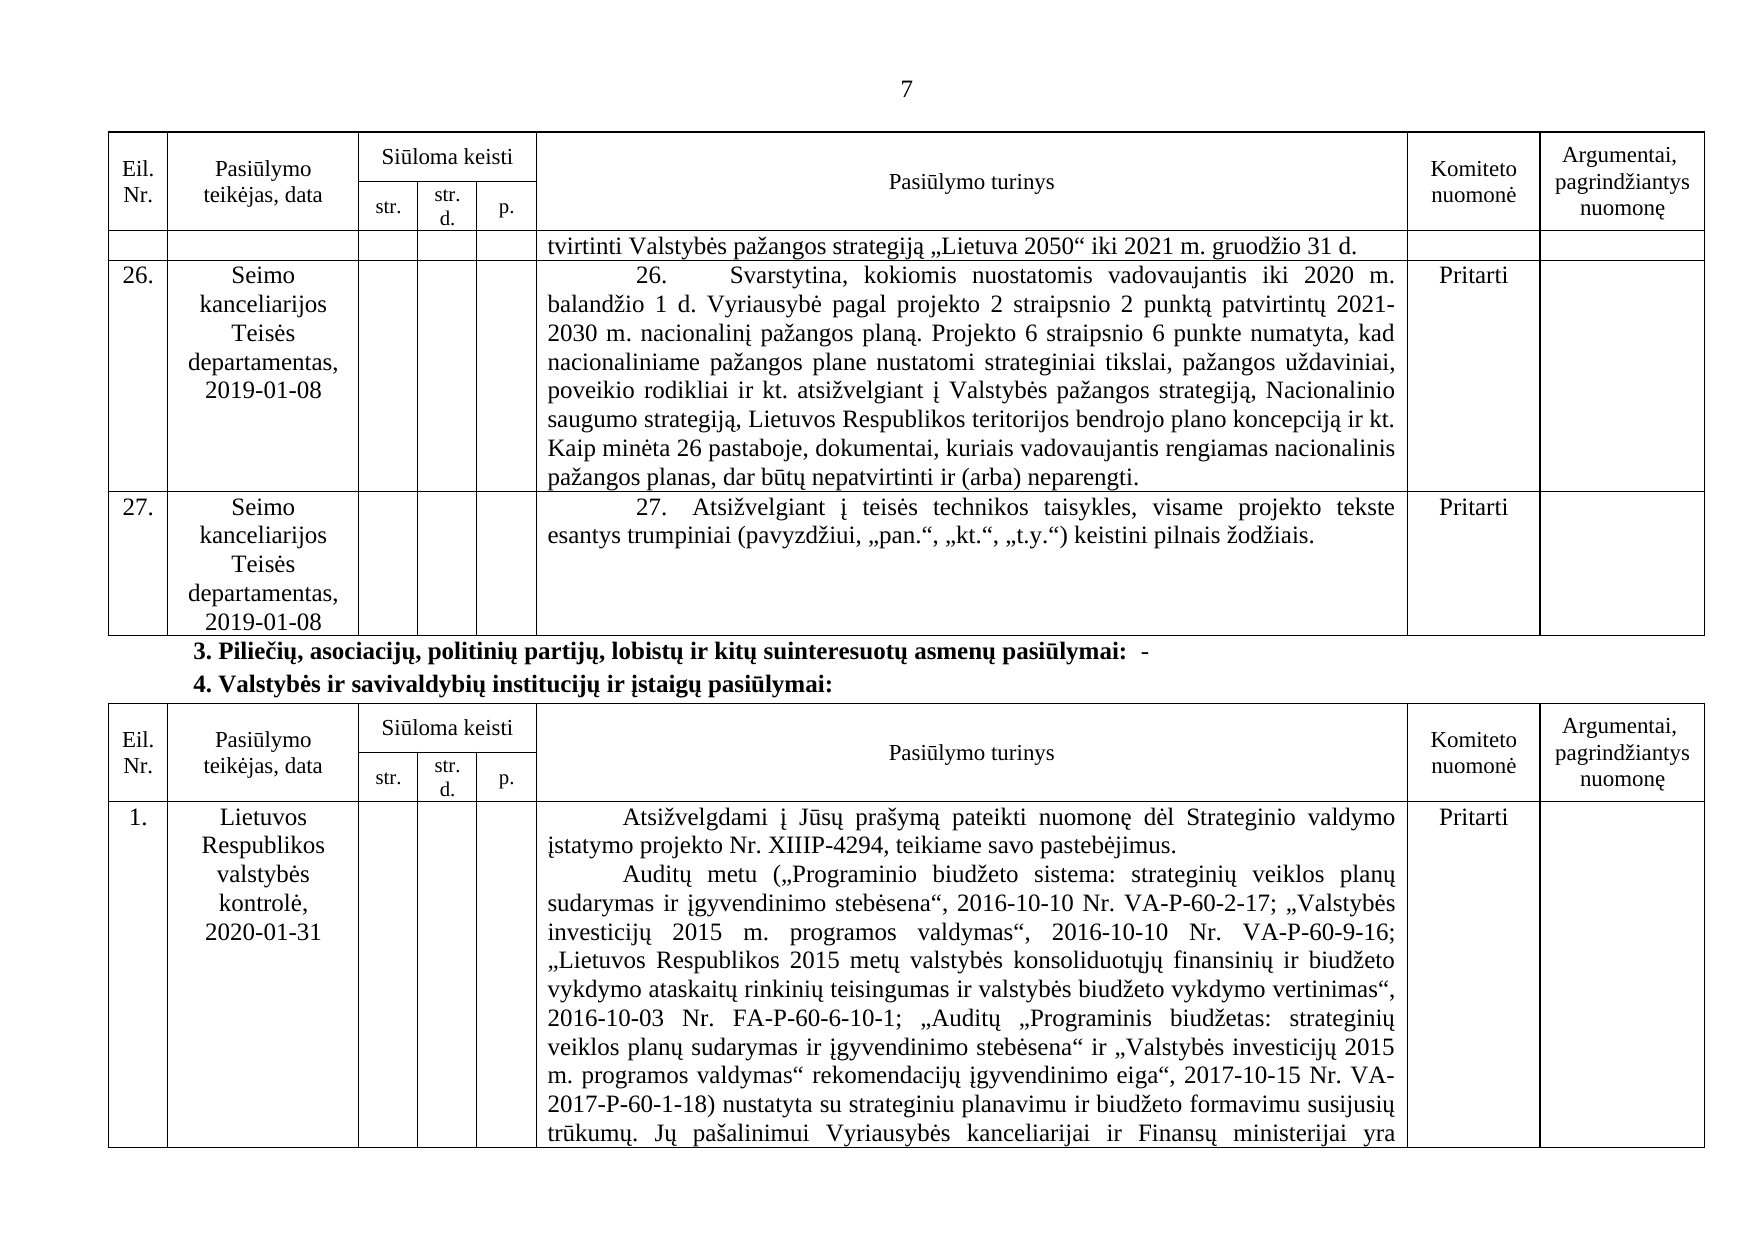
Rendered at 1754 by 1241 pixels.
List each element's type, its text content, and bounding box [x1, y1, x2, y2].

table_cell p. [477, 753, 536, 801]
table_cell [477, 492, 536, 635]
text 3. Piliečių, asociacijų, politinių partijų, lobistų ir kitų suinteresuotų asmenų pasiūlymai: - [118, 636, 1695, 665]
table_cell [1541, 802, 1704, 1147]
table_cell 1. [109, 802, 167, 1147]
table_cell [418, 802, 476, 1147]
table_cell Pritarti [1408, 802, 1539, 1147]
table_cell [418, 231, 476, 259]
table_cell [418, 261, 476, 491]
table_header Siūloma keisti [359, 133, 536, 181]
table_cell [109, 231, 167, 259]
table_header Eil. Nr. [109, 704, 167, 801]
table_header Pasiūlymo turinys [537, 133, 1407, 230]
table_header Komiteto nuomonė [1408, 704, 1539, 801]
table_cell [1408, 231, 1539, 259]
table_cell Pritarti [1408, 492, 1539, 635]
table_cell [1541, 492, 1704, 635]
table_cell 26. [109, 261, 167, 491]
table_cell Seimo kanceliarijos Teisės departamentas, 2019-01-08 [168, 492, 358, 635]
table_header Siūloma keisti [359, 704, 536, 752]
table_cell [359, 802, 417, 1147]
table_header Pasiūlymo teikėjas, data [168, 704, 358, 801]
table_cell 27. Atsižvelgiant į teisės technikos taisykles, visame projekto tekste esantys trumpiniai (pavyzdžiui, „pan.“, „kt.“, „t.y.“) keistini pilnais žodžiais. [537, 492, 1407, 635]
table_header Pasiūlymo teikėjas, data [168, 133, 358, 230]
table_cell tvirtinti Valstybės pažangos strategiją „Lietuva 2050“ iki 2021 m. gruodžio 31 d. [537, 231, 1407, 259]
table_cell Atsižvelgdami į Jūsų prašymą pateikti nuomonę dėl Strateginio valdymo įstatymo projekto Nr. XIIIP-4294, teikiame savo pastebėjimus. Auditų metu („Programinio biudžeto sistema: strateginių veiklos planų sudarymas ir įgyvendinimo stebėsena“, 2016-10-10 Nr. VA-P-60-2-17; „Valstybės investicijų 2015 m. programos valdymas“, 2016-10-10 Nr. VA-P-60-9-16; „Lietuvos Respublikos 2015 metų valstybės konsoliduotųjų finansinių ir biudžeto vykdymo ataskaitų rinkinių teisingumas ir valstybės biudžeto vykdymo vertinimas“, 2016-10-03 Nr. FA-P-60-6-10-1; „Auditų „Programinis biudžetas: strateginių veiklos planų sudarymas ir įgyvendinimo stebėsena“ ir „Valstybės investicijų 2015 m. programos valdymas“ rekomendacijų įgyvendinimo eiga“, 2017-10-15 Nr. VA-2017-P-60-1-18) nustatyta su strateginiu planavimu ir biudžeto formavimu susijusių trūkumų. Jų pašalinimui Vyriausybės kanceliarijai ir Finansų ministerijai yra [537, 802, 1407, 1147]
table_cell Seimo kanceliarijos Teisės departamentas, 2019-01-08 [168, 261, 358, 491]
table_header Argumentai, pagrindžiantys nuomonę [1541, 704, 1704, 801]
table_cell p. [477, 182, 536, 230]
table_cell 26. Svarstytina, kokiomis nuostatomis vadovaujantis iki 2020 m. balandžio 1 d. Vyriausybė pagal projekto 2 straipsnio 2 punktą patvirtintų 2021-2030 m. nacionalinį pažangos planą. Projekto 6 straipsnio 6 punkte numatyta, kad nacionaliniame pažangos plane nustatomi strateginiai tikslai, pažangos uždaviniai, poveikio rodikliai ir kt. atsižvelgiant į Valstybės pažangos strategiją, Nacionalinio saugumo strategiją, Lietuvos Respublikos teritorijos bendrojo plano koncepciją ir kt. Kaip minėta 26 pastaboje, dokumentai, kuriais vadovaujantis rengiamas nacionalinis pažangos planas, dar būtų nepatvirtinti ir (arba) neparengti. [537, 261, 1407, 491]
table_cell [477, 802, 536, 1147]
table_cell Lietuvos Respublikos valstybės kontrolė, 2020-01-31 [168, 802, 358, 1147]
table_cell str. [359, 753, 417, 801]
table_header Pasiūlymo turinys [537, 704, 1407, 801]
table_cell str. d. [418, 753, 476, 801]
table_cell [418, 492, 476, 635]
table_cell [1541, 261, 1704, 491]
table_header Komiteto nuomonė [1408, 133, 1539, 230]
table_cell [359, 231, 417, 259]
table_cell str. [359, 182, 417, 230]
table_cell str. d. [418, 182, 476, 230]
table_cell [1541, 231, 1704, 259]
table_header Argumentai, pagrindžiantys nuomonę [1541, 133, 1704, 230]
table_header Eil. Nr. [109, 133, 167, 230]
table_cell 27. [109, 492, 167, 635]
text 4. Valstybės ir savivaldybių institucijų ir įstaigų pasiūlymai: [118, 669, 1695, 698]
table_cell Pritarti [1408, 261, 1539, 491]
table_cell [168, 231, 358, 259]
table_cell [477, 231, 536, 259]
table_cell [359, 261, 417, 491]
table_cell [359, 492, 417, 635]
table_cell [477, 261, 536, 491]
